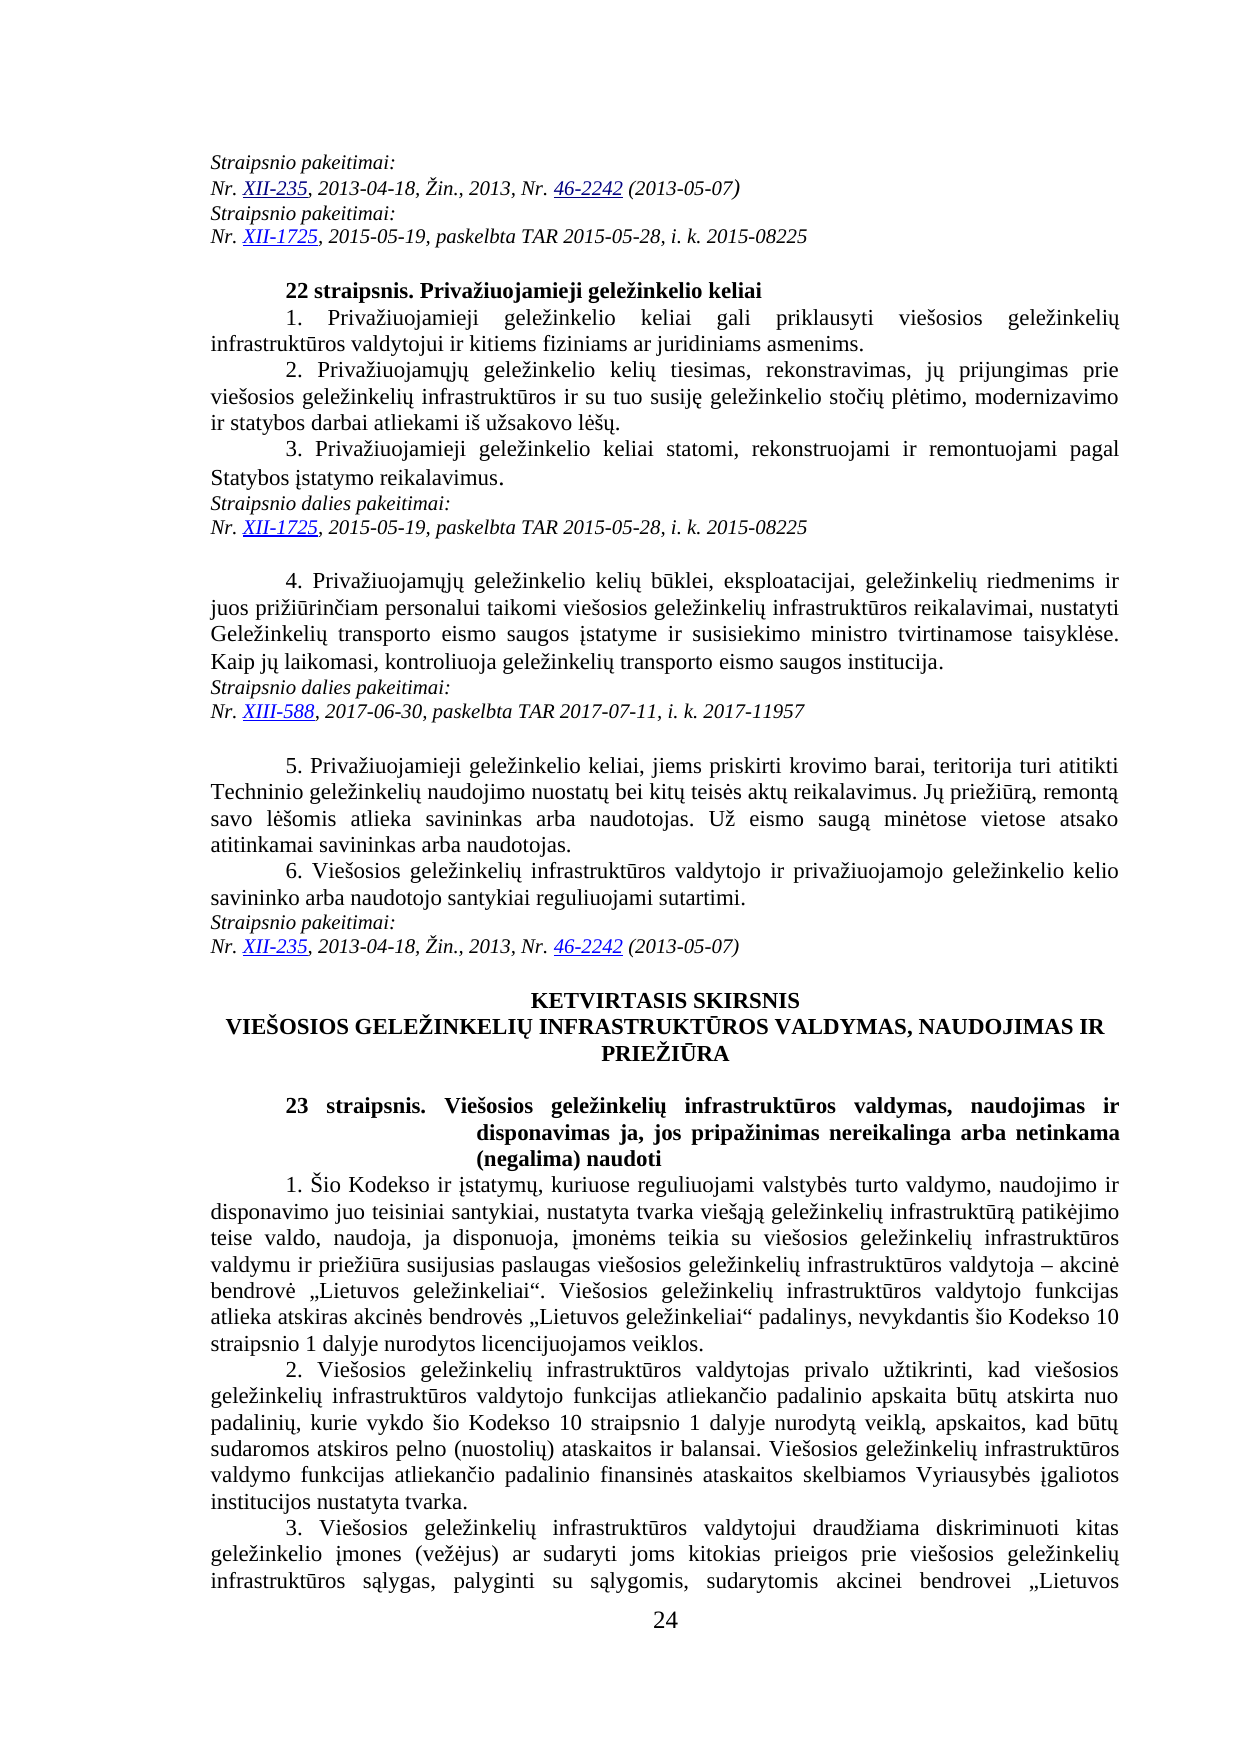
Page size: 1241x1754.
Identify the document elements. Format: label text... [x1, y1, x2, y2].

text Straipsnio pakeitimai: [210, 200, 1120, 224]
text Straipsnio dalies pakeitimai: [210, 675, 1120, 699]
text VIEŠOSIOS GELEŽINKELIŲ INFRASTRUKTŪROS VALDYMAS, NAUDOJIMAS IR PRIEŽIŪRA [210, 1013, 1120, 1066]
text 5. Privažiuojamieji geležinkelio keliai, jiems priskirti krovimo barai, teritorija turi atitikti Techninio geležinkelių naudojimo nuostatų bei kitų teisės aktų reikalavimus. Jų priežiūrą, remontą savo lėšomis atlieka savininkas arba naudotojas. Už eismo saugą minėtose vietose atsako atitinkamai savininkas arba naudotojas. [210, 752, 1120, 857]
text KETVIRTASIS SKIRSNIS [210, 987, 1120, 1013]
text Nr. XIII-588, 2017-06-30, paskelbta TAR 2017-07-11, i. k. 2017-11957 [210, 699, 1120, 723]
text 2. Privažiuojamųjų geležinkelio kelių tiesimas, rekonstravimas, jų prijungimas prie viešosios geležinkelių infrastruktūros ir su tuo susiję geležinkelio stočių plėtimo, modernizavimo ir statybos darbai atliekami iš užsakovo lėšų. [210, 356, 1120, 435]
text Nr. XII-1725, 2015-05-19, paskelbta TAR 2015-05-28, i. k. 2015-08225 [210, 514, 1120, 539]
text 1. Privažiuojamieji geležinkelio keliai gali priklausyti viešosios geležinkelių infrastruktūros valdytojui ir kitiems fiziniams ar juridiniams asmenims. [210, 304, 1120, 356]
text Straipsnio pakeitimai: [210, 150, 1120, 174]
text 22 straipsnis. Privažiuojamieji geležinkelio keliai [210, 277, 1120, 304]
text 3. Privažiuojamieji geležinkelio keliai statomi, rekonstruojami ir remontuojami pagal Statybos įstatymo reikalavimus. [210, 435, 1120, 491]
text 2. Viešosios geležinkelių infrastruktūros valdytojas privalo užtikrinti, kad viešosios geležinkelių infrastruktūros valdytojo funkcijas atliekančio padalinio apskaita būtų atskirta nuo padalinių, kurie vykdo šio Kodekso 10 straipsnio 1 dalyje nurodytą veiklą, apskaitos, kad būtų sudaromos atskiros pelno (nuostolių) ataskaitos ir balansai. Viešosios geležinkelių infrastruktūros valdymo funkcijas atliekančio padalinio finansinės ataskaitos skelbiamos Vyriausybės įgaliotos institucijos nustatyta tvarka. [210, 1356, 1120, 1514]
text Straipsnio dalies pakeitimai: [210, 491, 1120, 514]
text 4. Privažiuojamųjų geležinkelio kelių būklei, eksploatacijai, geležinkelių riedmenims ir juos prižiūrinčiam personalui taikomi viešosios geležinkelių infrastruktūros reikalavimai, nustatyti Geležinkelių transporto eismo saugos įstatyme ir susisiekimo ministro tvirtinamose taisyklėse. Kaip jų laikomasi, kontroliuoja geležinkelių transporto eismo saugos institucija. [210, 567, 1120, 675]
text 1. Šio Kodekso ir įstatymų, kuriuose reguliuojami valstybės turto valdymo, naudojimo ir disponavimo juo teisiniai santykiai, nustatyta tvarka viešąją geležinkelių infrastruktūrą patikėjimo teise valdo, naudoja, ja disponuoja, įmonėms teikia su viešosios geležinkelių infrastruktūros valdymu ir priežiūra susijusias paslaugas viešosios geležinkelių infrastruktūros valdytoja – akcinė bendrovė „Lietuvos geležinkeliai“. Viešosios geležinkelių infrastruktūros valdytojo funkcijas atlieka atskiras akcinės bendrovės „Lietuvos geležinkeliai“ padalinys, nevykdantis šio Kodekso 10 straipsnio 1 dalyje nurodytos licencijuojamos veiklos. [210, 1172, 1120, 1356]
text Nr. XII-235, 2013-04-18, Žin., 2013, Nr. 46-2242 (2013-05-07) [210, 934, 1120, 958]
text 23 straipsnis. Viešosios geležinkelių infrastruktūros valdymas, naudojimas ir disponavimas ja, jos pripažinimas nereikalinga arba netinkama (negalima) naudoti [285, 1092, 1120, 1172]
text Nr. XII-1725, 2015-05-19, paskelbta TAR 2015-05-28, i. k. 2015-08225 [210, 224, 1120, 248]
text Nr. XII-235, 2013-04-18, Žin., 2013, Nr. 46-2242 (2013-05-07) [210, 174, 1120, 200]
text 3. Viešosios geležinkelių infrastruktūros valdytojui draudžiama diskriminuoti kitas geležinkelio įmones (vežėjus) ar sudaryti joms kitokias prieigos prie viešosios geležinkelių infrastruktūros sąlygas, palyginti su sąlygomis, sudarytomis akcinei bendrovei „Lietuvos [210, 1514, 1120, 1593]
text Straipsnio pakeitimai: [210, 910, 1120, 934]
text 6. Viešosios geležinkelių infrastruktūros valdytojo ir privažiuojamojo geležinkelio kelio savininko arba naudotojo santykiai reguliuojami sutartimi. [210, 857, 1120, 910]
